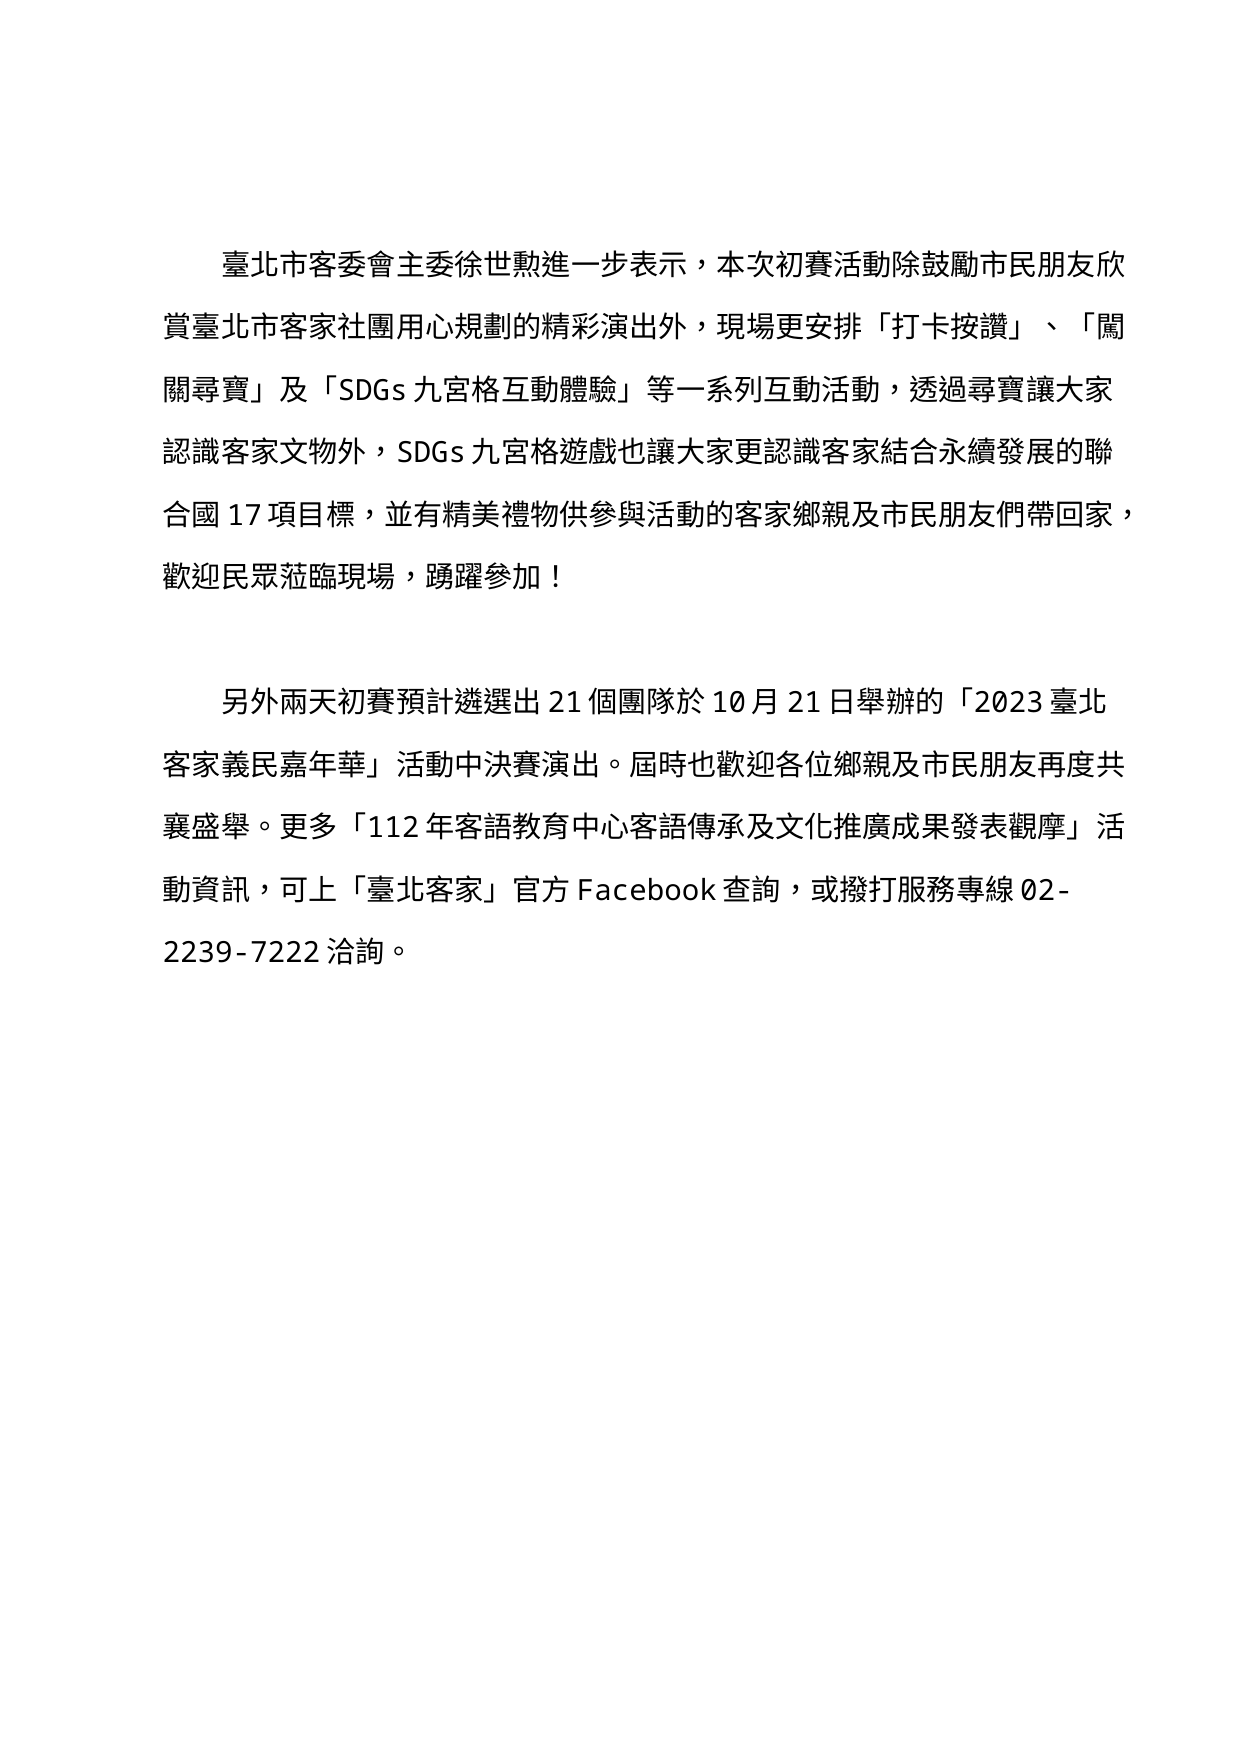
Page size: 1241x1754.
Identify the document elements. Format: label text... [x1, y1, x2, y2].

text 另外兩天初賽預計遴選出21個團隊於10月21日舉辦的「2023臺北客家義民嘉年華」活動中決賽演出。屆時也歡迎各位鄉親及市民朋友再度共襄盛舉。更多「112年客語教育中心客語傳承及文化推廣成果發表觀摩」活動資訊，可上「臺北客家」官方Facebook查詢，或撥打服務專線02-2239-7222洽詢。 [162, 658, 1128, 971]
text 臺北市客委會主委徐世勲進一步表示，本次初賽活動除鼓勵市民朋友欣賞臺北市客家社團用心規劃的精彩演出外，現場更安排「打卡按讚」、「闖關尋寶」及「SDGs九宮格互動體驗」等一系列互動活動，透過尋寶讓大家認識客家文物外，SDGs九宮格遊戲也讓大家更認識客家結合永續發展的聯合國17項目標，並有精美禮物供參與活動的客家鄉親及市民朋友們帶回家，歡迎民眾蒞臨現場，踴躍參加！ [162, 221, 1128, 596]
